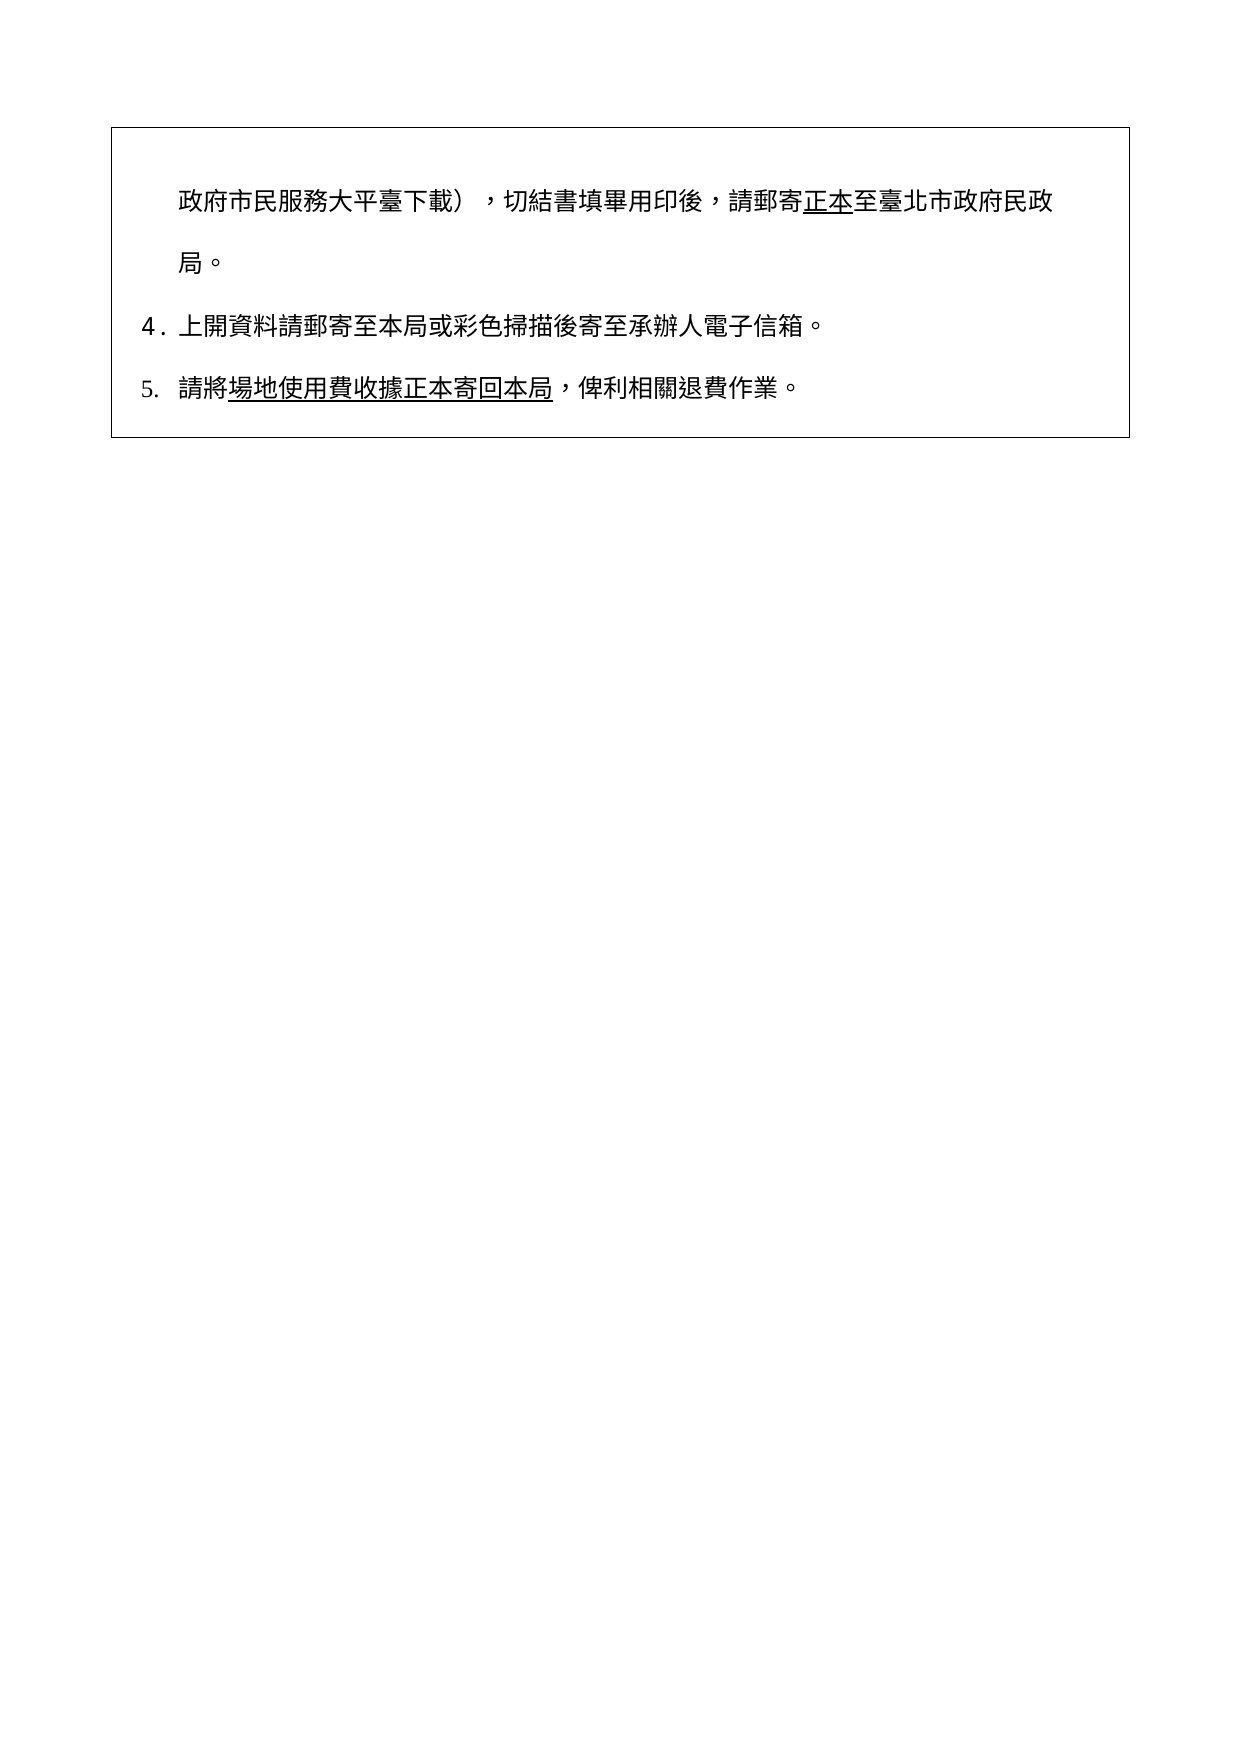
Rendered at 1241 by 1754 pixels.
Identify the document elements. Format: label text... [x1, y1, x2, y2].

table_header 政府市民服務大平臺下載），切結書填畢用印後，請郵寄正本至臺北市政府民政局。 上開資料請郵寄至本局或彩色掃描後寄至承辦人電子信箱。 請將場地使用費收據正本寄回本局，俾利相關退費作業。 [112, 128, 1129, 437]
